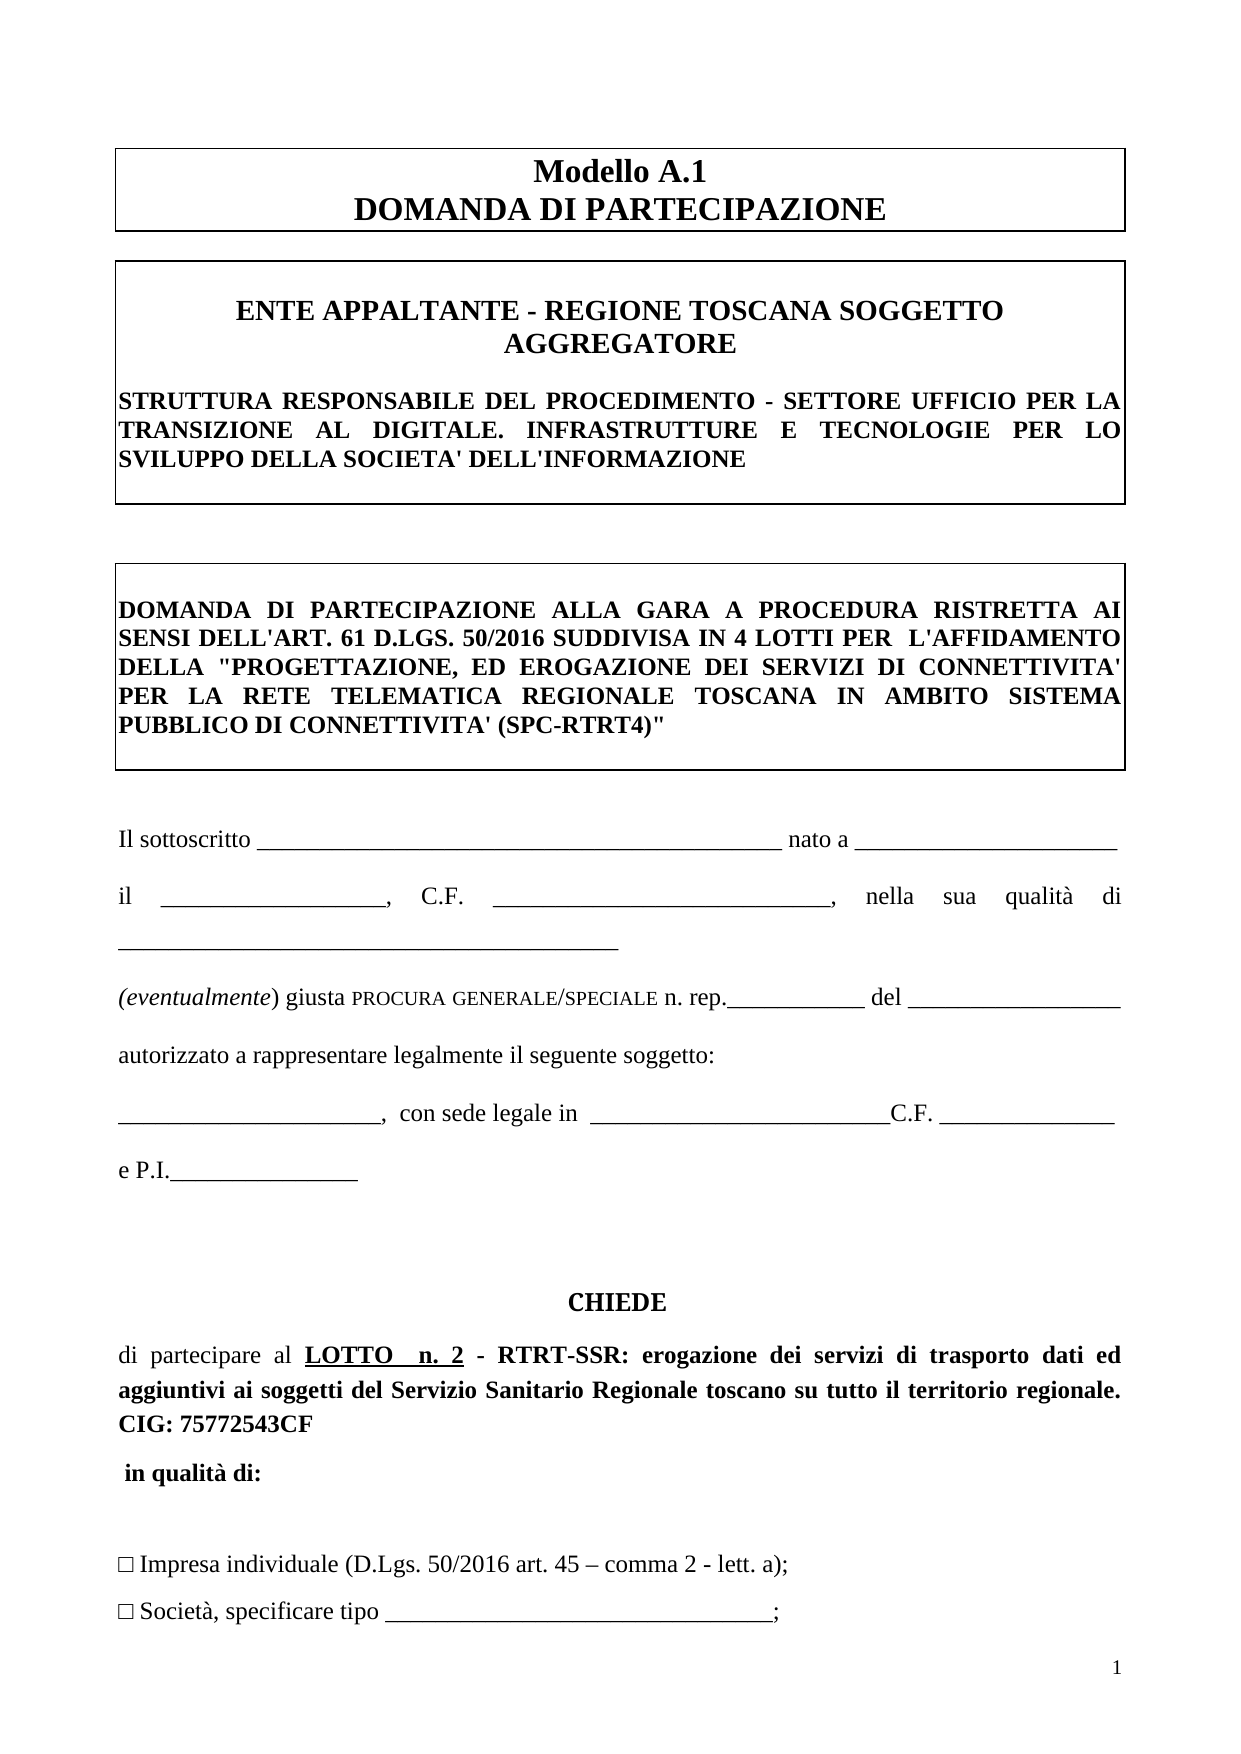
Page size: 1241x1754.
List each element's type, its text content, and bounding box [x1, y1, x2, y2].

text autorizzato a rappresentare legalmente il seguente soggetto: [118, 1040, 1122, 1069]
text il __________________, C.F. ___________________________, nella sua qualità di ________________________________________ [118, 881, 1122, 953]
text e P.I._______________ [118, 1155, 1122, 1184]
text □ Impresa individuale (D.Lgs. 50/2016 art. 45 – comma 2 - lett. a); [118, 1549, 1122, 1577]
text di partecipare al LOTTO n. 2 - RTRT-SSR: erogazione dei servizi di trasporto dati ed aggiuntivi ai soggetti del Servizio Sanitario Regionale toscano su tutto il territorio regionale. CIG: 75772543CF [118, 1340, 1122, 1438]
text in qualità di: [118, 1458, 1122, 1487]
text CHIEDE [118, 1285, 1122, 1319]
text DOMANDA DI PARTECIPAZIONE ALLA GARA A PROCEDURA RISTRETTA AI SENSI DELL'ART. 61 D.LGS. 50/2016 SUDDIVISA IN 4 LOTTI PER L'AFFIDAMENTO DELLA "PROGETTAZIONE, ED EROGAZIONE DEI SERVIZI DI CONNETTIVITA' PER LA RETE TELEMATICA REGIONALE TOSCANA IN AMBITO SISTEMA PUBBLICO DI CONNETTIVITA' (SPC-RTRT4)" [118, 595, 1122, 738]
text □ Società, specificare tipo _______________________________; [118, 1596, 1122, 1624]
text (eventualmente) giusta procura generale/speciale n. rep.___________ del _________________ [118, 982, 1122, 1011]
text Modello A.1 [116, 149, 1124, 186]
text DOMANDA DI PARTECIPAZIONE [116, 186, 1124, 230]
text ENTE APPALTANTE - REGIONE TOSCANA SOGGETTO AGGREGATORE [118, 293, 1122, 360]
text Il sottoscritto __________________________________________ nato a _____________________ [118, 824, 1122, 852]
text STRUTTURA RESPONSABILE DEL PROCEDIMENTO - SETTORE UFFICIO PER LA TRANSIZIONE AL DIGITALE. INFRASTRUTTURE E TECNOLOGIE PER LO SVILUPPO DELLA SOCIETA' DELL'INFORMAZIONE [118, 386, 1122, 472]
text _____________________, con sede legale in ________________________C.F. ______________ [118, 1098, 1122, 1126]
